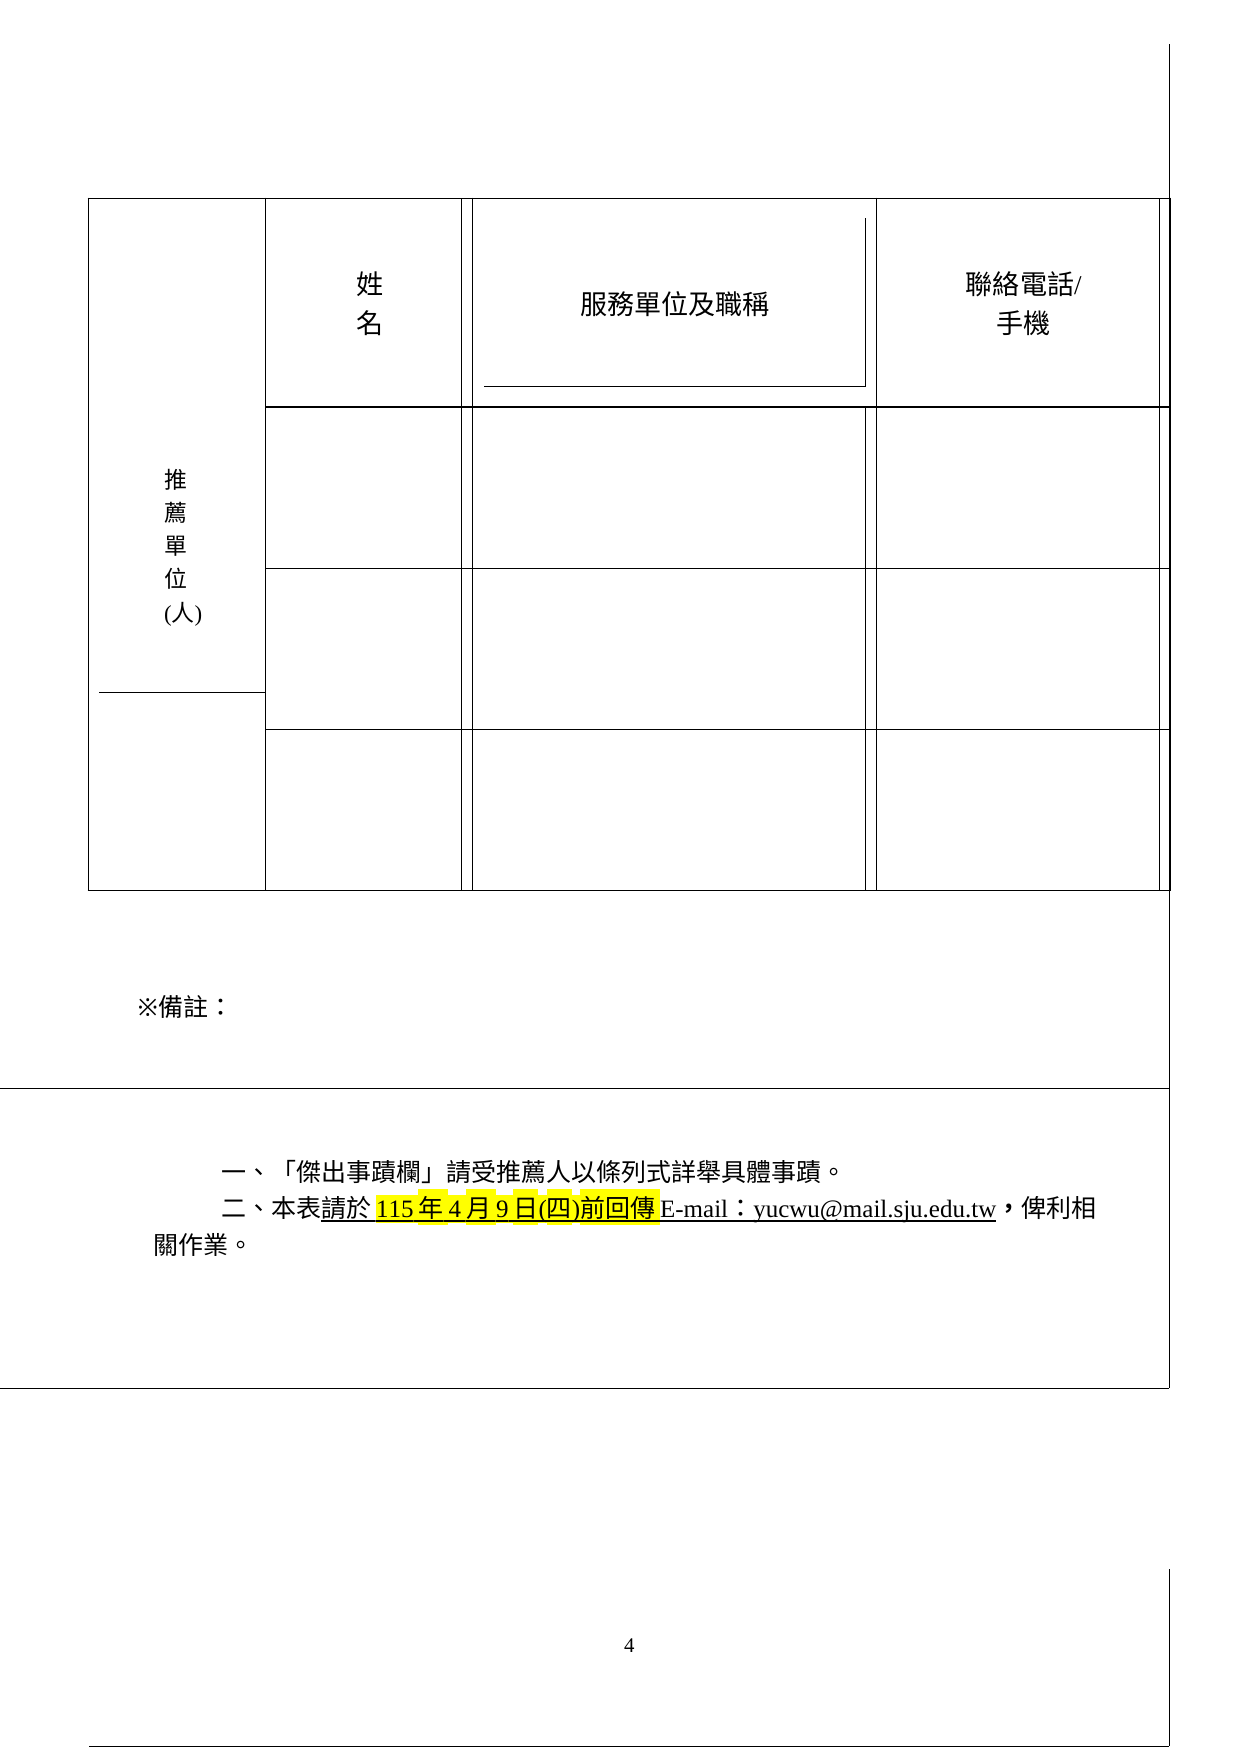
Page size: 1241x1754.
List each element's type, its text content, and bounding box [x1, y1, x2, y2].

table_cell [877, 408, 1159, 568]
table_cell 服務單位及職稱 [473, 199, 876, 406]
table_cell [866, 569, 876, 729]
table_cell [1160, 199, 1169, 406]
text ※備註： [0, 987, 1169, 1088]
text 一、「傑出事蹟欄」請受推薦人以條列式詳舉具體事蹟。 [0, 1088, 1169, 1189]
table_cell 姓 名 [266, 199, 461, 406]
table_cell [1160, 730, 1169, 890]
table_cell [877, 730, 1159, 890]
table_cell 聯絡電話/手機 [877, 199, 1159, 406]
table_cell [462, 408, 472, 568]
table_cell [266, 730, 461, 890]
table_cell [266, 408, 461, 568]
table_cell [1160, 408, 1169, 568]
table_cell [1160, 569, 1169, 729]
table_cell [866, 730, 876, 890]
table_cell [866, 408, 876, 568]
table_cell 推薦單位(人) [89, 199, 265, 890]
table_cell [877, 569, 1159, 729]
table_cell [462, 569, 472, 729]
table_cell [473, 569, 865, 729]
table_cell [462, 199, 472, 406]
table_cell [462, 730, 472, 890]
table_cell [473, 408, 865, 568]
table_cell [473, 730, 865, 890]
text 二、本表請於115年4月9日(四)前回傳E-mail：yucwu@mail.sju.edu.tw，俾利相關作業。 [0, 1189, 1169, 1261]
table_cell [266, 569, 461, 729]
